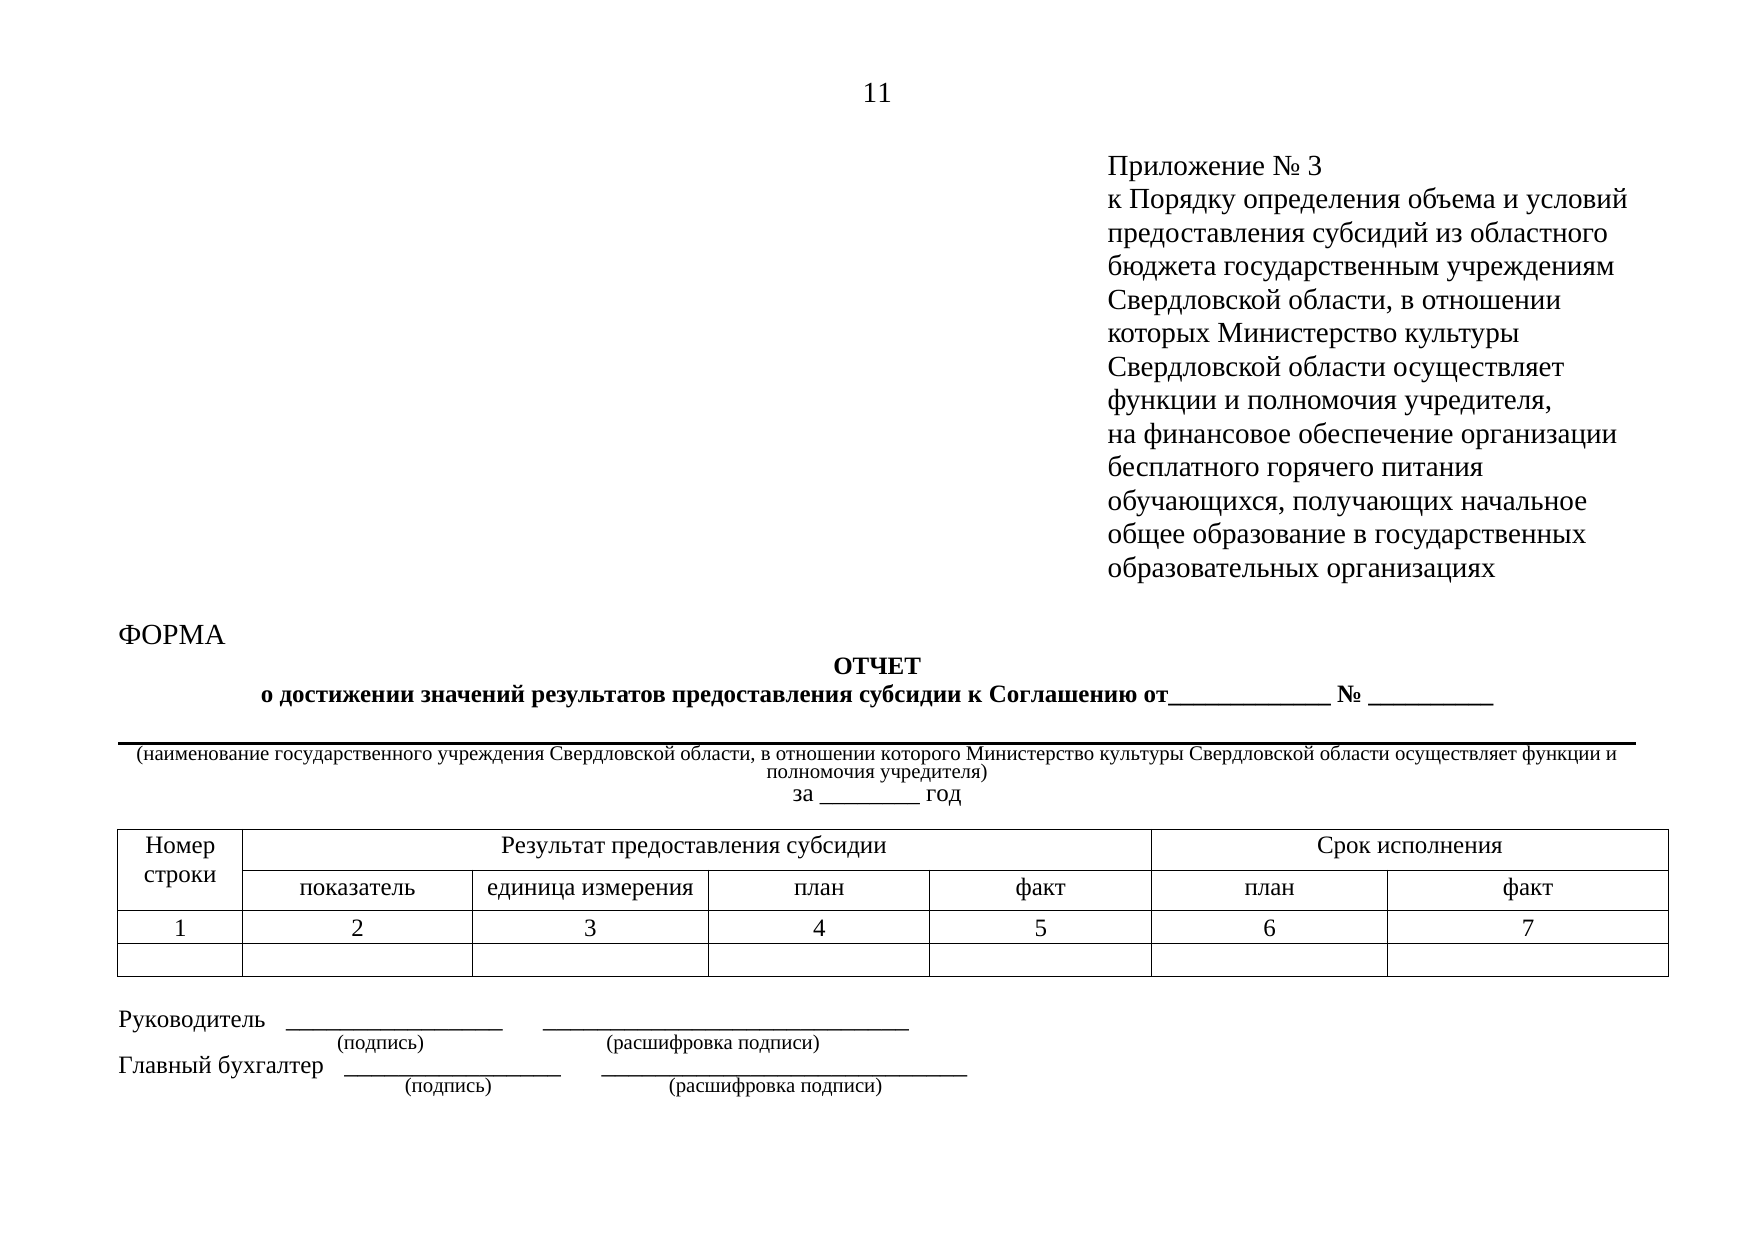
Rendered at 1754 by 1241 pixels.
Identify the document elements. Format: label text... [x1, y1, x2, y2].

table_cell 4 [709, 911, 929, 943]
table_cell 2 [243, 911, 472, 943]
table_cell [709, 944, 929, 976]
text Руководитель ________________ ___________________________ [118, 1008, 1636, 1032]
table_cell [1388, 944, 1668, 976]
table_cell 1 [118, 911, 242, 943]
text (подпись) (расшифровка подписи) [118, 1032, 1636, 1054]
text ОТЧЕТ [118, 651, 1636, 679]
table_cell [243, 944, 472, 976]
text (подпись) (расшифровка подписи) [118, 1078, 737, 1096]
table_cell план [709, 871, 929, 910]
table_cell единица измерения [473, 871, 708, 910]
table_cell 3 [473, 911, 708, 943]
table_cell [473, 944, 708, 976]
text за ________ год [118, 783, 1636, 806]
table_cell план [1152, 871, 1387, 910]
table_cell 6 [1152, 911, 1387, 943]
text (наименование государственного учреждения Свердловской области, в отношении которого Министерство культуры Свердловской области осуществляет функции и полномочия учредителя) [118, 745, 1636, 783]
table_header Результат предоставления субсидии [243, 830, 1151, 869]
text Главный бухгалтер ________________ ___________________________ [118, 1054, 1636, 1078]
table_cell 5 [930, 911, 1151, 943]
table_cell показатель [243, 871, 472, 910]
table_cell [930, 944, 1151, 976]
table_cell факт [1388, 871, 1668, 910]
text к Порядку определения объема и условий предоставления субсидий из областного бюджета государственным учреждениям Свердловской области, в отношении которых Министерство культуры Свердловской области осуществляет функции и полномочия учредителя, на финансовое обеспечение организации бесплатного горячего питания обучающихся, получающих начальное общее образование в государственных образовательных организациях [1107, 181, 1636, 584]
table_cell [1152, 944, 1387, 976]
table_cell факт [930, 871, 1151, 910]
text Приложение № 3 [1107, 148, 1636, 181]
table_header Номер строки [118, 830, 242, 910]
text о достижении значений результатов предоставления субсидии к Соглашению от_____________ № __________ [118, 679, 1636, 708]
table_cell 7 [1388, 911, 1668, 943]
table_header Срок исполнения [1152, 830, 1668, 869]
table_cell [118, 944, 242, 976]
text (подпись) (расшифровка подписи) [739, 1078, 1636, 1096]
text ФОРМА [118, 617, 1636, 651]
